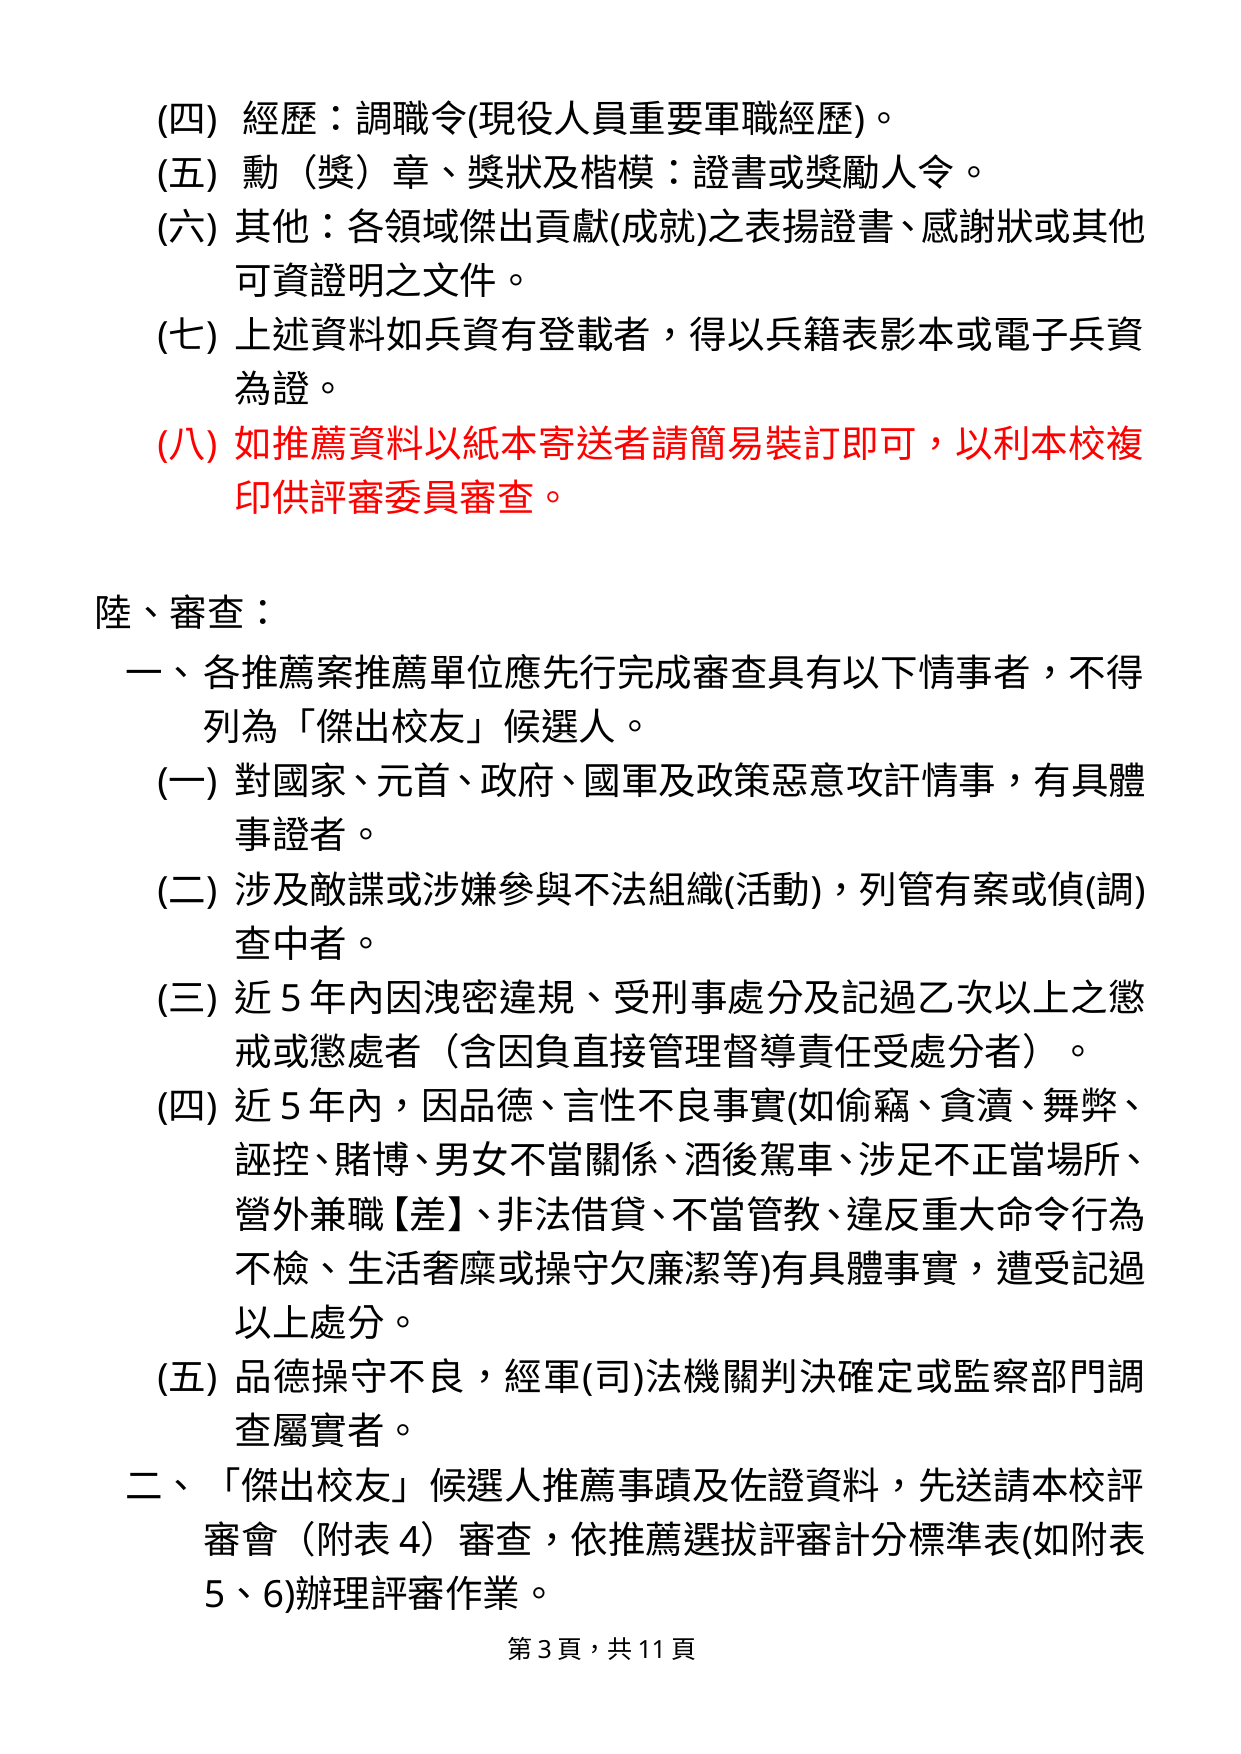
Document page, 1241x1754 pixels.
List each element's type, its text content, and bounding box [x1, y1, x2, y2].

list 上述資料如兵資有登載者，得以兵籍表影本或電子兵資為證。 [157, 305, 1146, 414]
list 近5年內因洩密違規、受刑事處分及記過乙次以上之懲戒或懲處者（含因負直接管理督導責任受處分者）。 [157, 968, 1146, 1076]
list 如推薦資料以紙本寄送者請簡易裝訂即可，以利本校複印供評審委員審查。 [157, 414, 1146, 522]
list 各推薦案推薦單位應先行完成審查具有以下情事者，不得列為「傑出校友」候選人。 [125, 643, 1146, 751]
text 陸、審查： [94, 582, 1146, 637]
list 「傑出校友」候選人推薦事蹟及佐證資料，先送請本校評審會（附表4）審查，依推薦選拔評審計分標準表(如附表5、6)辦理評審作業。 [125, 1456, 1146, 1619]
list 近5年內，因品德、言性不良事實(如偷竊、貪瀆、舞弊、誣控、賭博、男女不當關係、酒後駕車、涉足不正當場所、營外兼職【差】、非法借貸、不當管教、違反重大命令行為不檢、生活奢糜或操守欠廉潔等)有具體事實，遭受記過以上處分。 [157, 1076, 1146, 1347]
list 其他：各領域傑出貢獻(成就)之表揚證書、感謝狀或其他可資證明之文件。 [157, 197, 1146, 305]
list 對國家、元首、政府、國軍及政策惡意攻訐情事，有具體事證者。 [157, 751, 1146, 860]
list 涉及敵諜或涉嫌參與不法組織(活動)，列管有案或偵(調)查中者。 [157, 860, 1146, 968]
list 經歷：調職令(現役人員重要軍職經歷)。 [157, 89, 1146, 143]
list 品德操守不良，經軍(司)法機關判決確定或監察部門調查屬實者。 [157, 1347, 1146, 1456]
list 勳（獎）章、獎狀及楷模：證書或獎勵人令。 [157, 143, 1146, 197]
